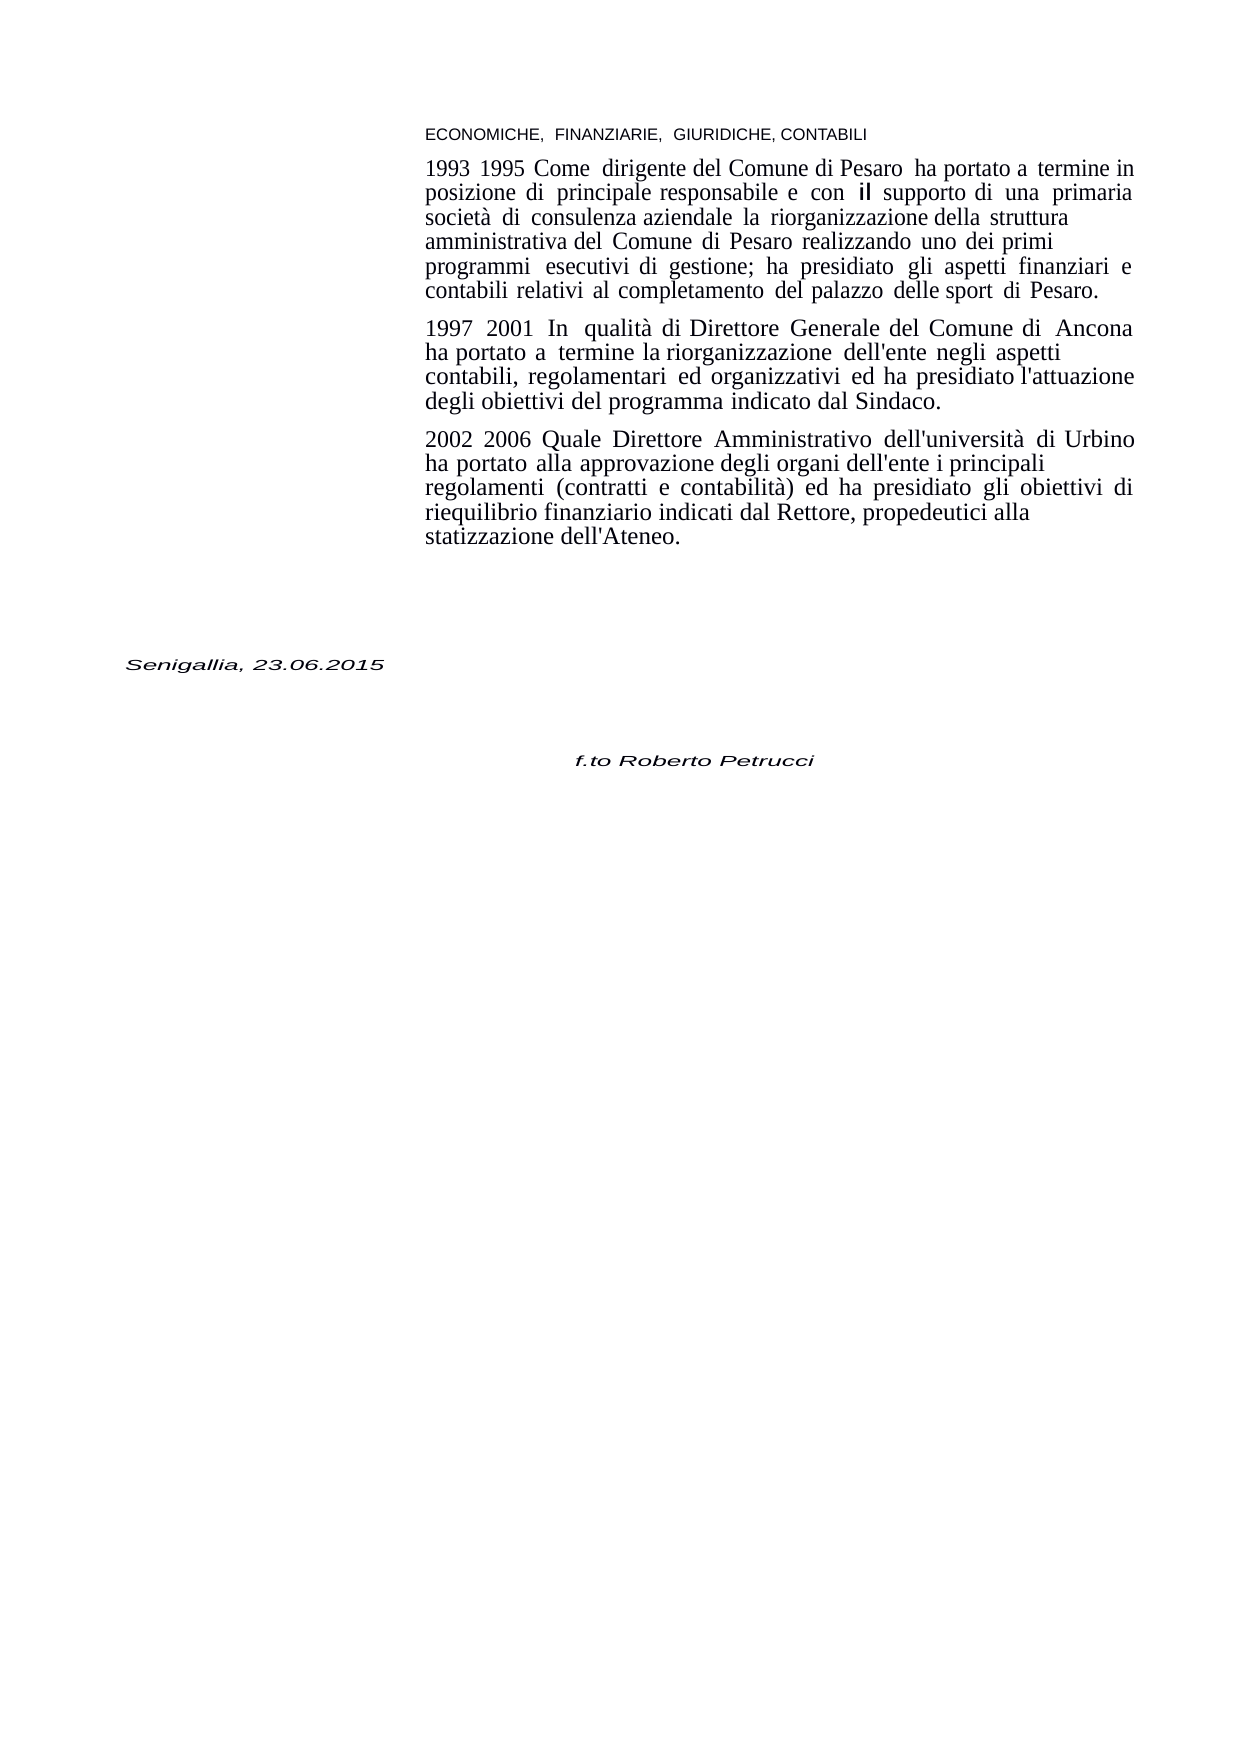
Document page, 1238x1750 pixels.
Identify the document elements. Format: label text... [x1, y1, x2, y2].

text 2002 2006 Quale Direttore Amministrativo dell'università di Urbino ha portato alla approvazione degli organi dell'ente i principali regolamenti (contratti e contabilità) ed ha presidiato gli obiettivi di riequilibrio finanziario indicati dal Rettore, propedeutici alla statizzazione dell'Ateneo. [141, 428, 1144, 550]
text f.to Roberto Petrucci [125, 750, 1154, 771]
text 1993 1995 Come dirigente del Comune di Pesaro ha portato a termine in posizione di principale responsabile e con il supporto di una primaria società di consulenza aziendale la riorganizzazione della struttura amministrativa del Comune di Pesaro realizzando uno dei primi programmi esecutivi di gestione; ha presidiato gli aspetti finanziari e contabili relativi al completamento del palazzo delle sport di Pesaro. [139, 157, 1141, 304]
text Senigallia, 23.06.2015 [125, 654, 1154, 674]
text ECONOMICHE, FINANZIARIE, GIURIDICHE, CONTABILI [140, 125, 1138, 144]
text 1997 2001 In qualità di Direttore Generale del Comune di Ancona ha portato a termine la riorganizzazione dell'ente negli aspetti contabili, regolamentari ed organizzativi ed ha presidiato l'attuazione degli obiettivi del programma indicato dal Sindaco. [140, 317, 1141, 414]
